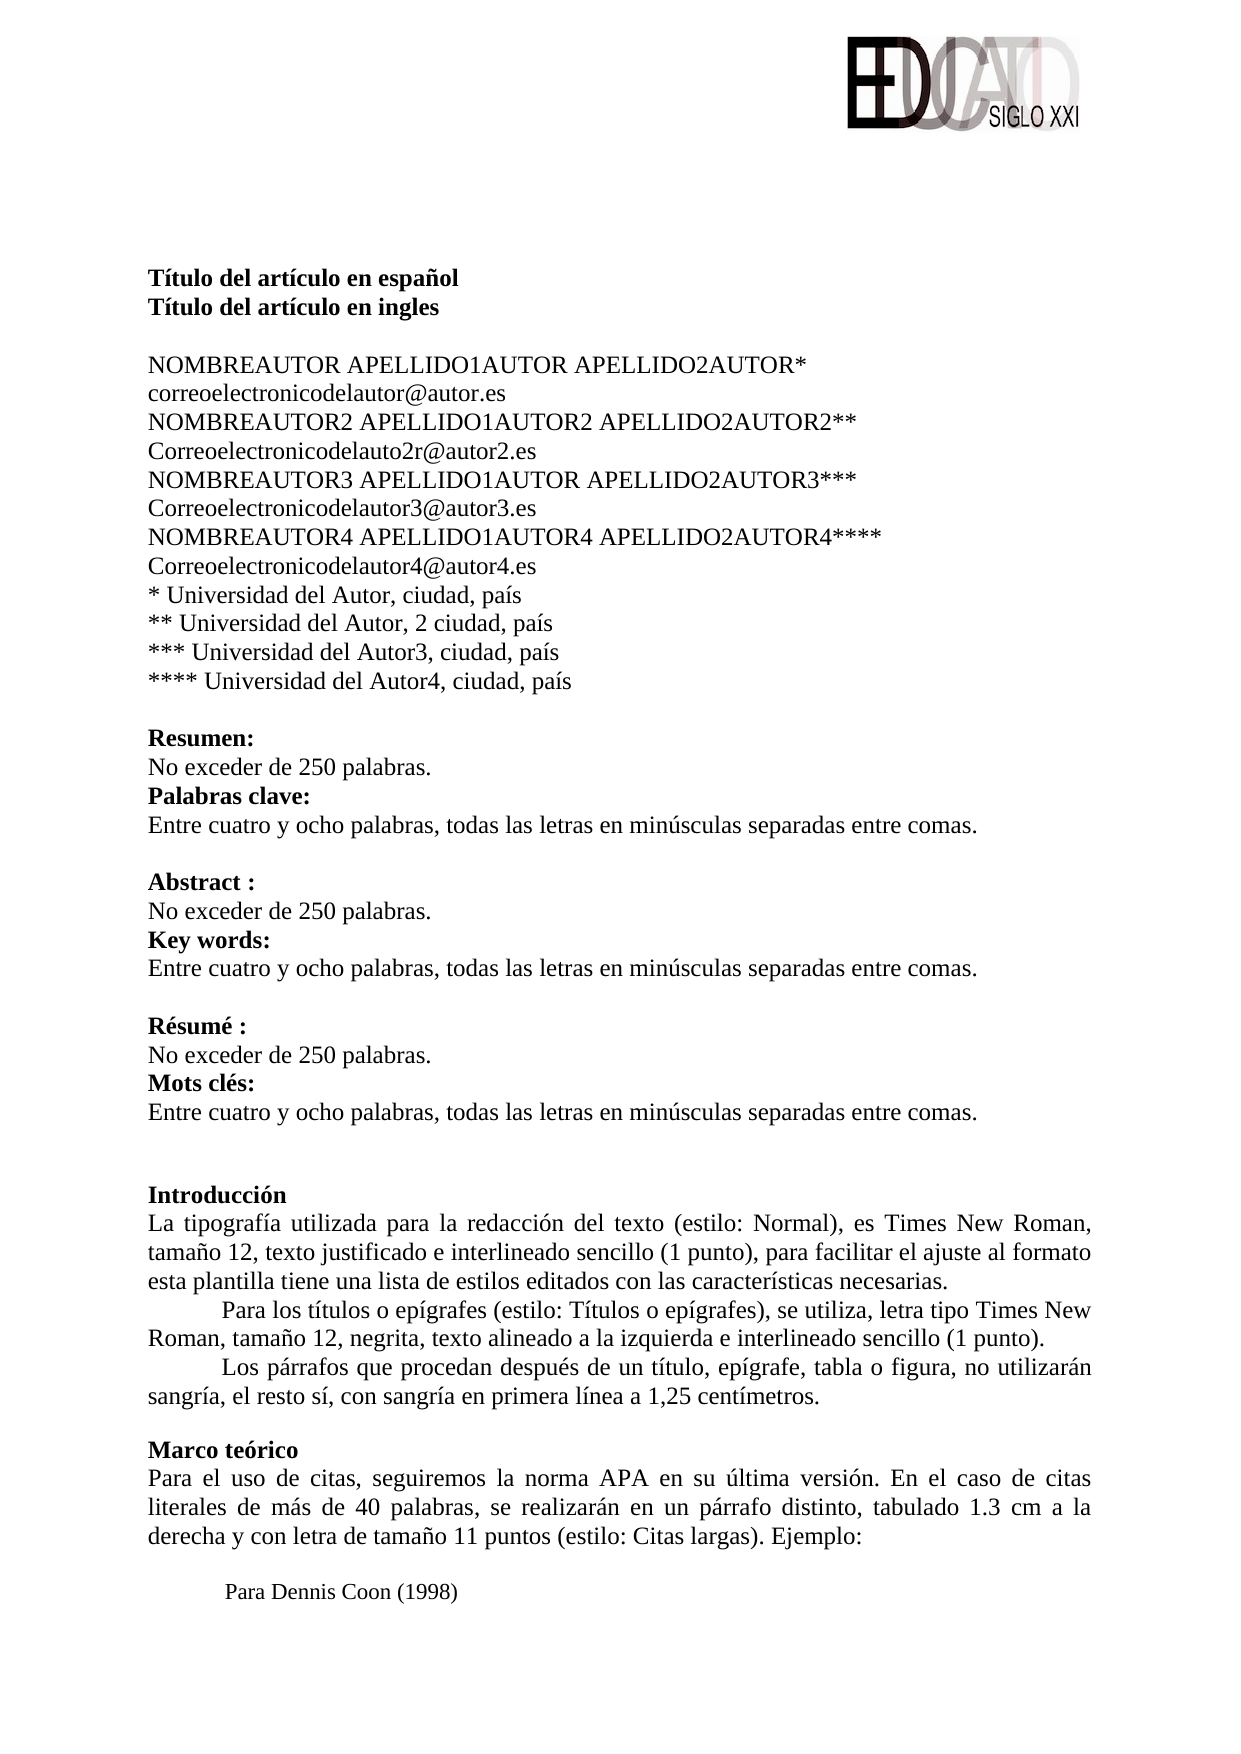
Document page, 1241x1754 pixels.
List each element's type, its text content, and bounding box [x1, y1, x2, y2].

text No exceder de 250 palabras. [148, 896, 1093, 925]
text Entre cuatro y ocho palabras, todas las letras en minúsculas separadas entre comas. [148, 953, 1093, 982]
text Para el uso de citas, seguiremos la norma APA en su última versión. En el caso de citas literales de más de 40 palabras, se realizarán en un párrafo distinto, tabulado 1.3 cm a la derecha y con letra de tamaño 11 puntos (estilo: Citas largas). Ejemplo: [148, 1463, 1093, 1550]
text NOMBREAUTOR4 APELLIDO1AUTOR4 APELLIDO2AUTOR4**** [148, 522, 1093, 551]
text ** Universidad del Autor, 2 ciudad, país [148, 608, 1093, 637]
subtitle Abstract : [148, 867, 1093, 896]
text La tipografía utilizada para la redacción del texto (estilo: Normal), es Times New Roman, tamaño 12, texto justificado e interlineado sencillo (1 punto), para facilitar el ajuste al formato esta plantilla tiene una lista de estilos editados con las características necesarias. [148, 1208, 1093, 1295]
text Correoelectronicodelautor4@autor4.es [148, 551, 1093, 580]
subtitle Mots clés: [148, 1068, 1093, 1097]
text * Universidad del Autor, ciudad, país [148, 580, 1093, 608]
subtitle Key words: [148, 925, 1093, 953]
subtitle Resumen: [148, 723, 1093, 752]
text Correoelectronicodelautor3@autor3.es [148, 493, 1093, 522]
text Entre cuatro y ocho palabras, todas las letras en minúsculas separadas entre comas. [148, 810, 1093, 838]
subtitle Introducción [148, 1180, 1093, 1208]
text Correoelectronicodelauto2r@autor2.es [148, 436, 1093, 465]
text Para Dennis Coon (1998) [224, 1578, 1093, 1605]
text *** Universidad del Autor3, ciudad, país [148, 637, 1093, 666]
text Los párrafos que procedan después de un título, epígrafe, tabla o figura, no utilizarán sangría, el resto sí, con sangría en primera línea a 1,25 centímetros. [148, 1352, 1093, 1410]
subtitle Palabras clave: [148, 781, 1093, 810]
text **** Universidad del Autor4, ciudad, país [148, 666, 1093, 695]
text Entre cuatro y ocho palabras, todas las letras en minúsculas separadas entre comas. [148, 1097, 1093, 1126]
subtitle Résumé : [148, 1011, 1093, 1040]
subtitle Marco teórico [148, 1435, 1093, 1463]
subtitle Título del artículo en español [148, 263, 1093, 292]
text No exceder de 250 palabras. [148, 752, 1093, 781]
text NOMBREAUTOR APELLIDO1AUTOR APELLIDO2AUTOR* [148, 350, 1093, 378]
text NOMBREAUTOR3 APELLIDO1AUTOR APELLIDO2AUTOR3*** [148, 465, 1093, 493]
subtitle Título del artículo en ingles [148, 292, 1093, 321]
text No exceder de 250 palabras. [148, 1040, 1093, 1068]
text Para los títulos o epígrafes (estilo: Títulos o epígrafes), se utiliza, letra tipo Times New Roman, tamaño 12, negrita, texto alineado a la izquierda e interlineado sencillo (1 punto). [148, 1295, 1093, 1352]
text NOMBREAUTOR2 APELLIDO1AUTOR2 APELLIDO2AUTOR2** [148, 407, 1093, 436]
text correoelectronicodelautor@autor.es [148, 378, 1093, 407]
